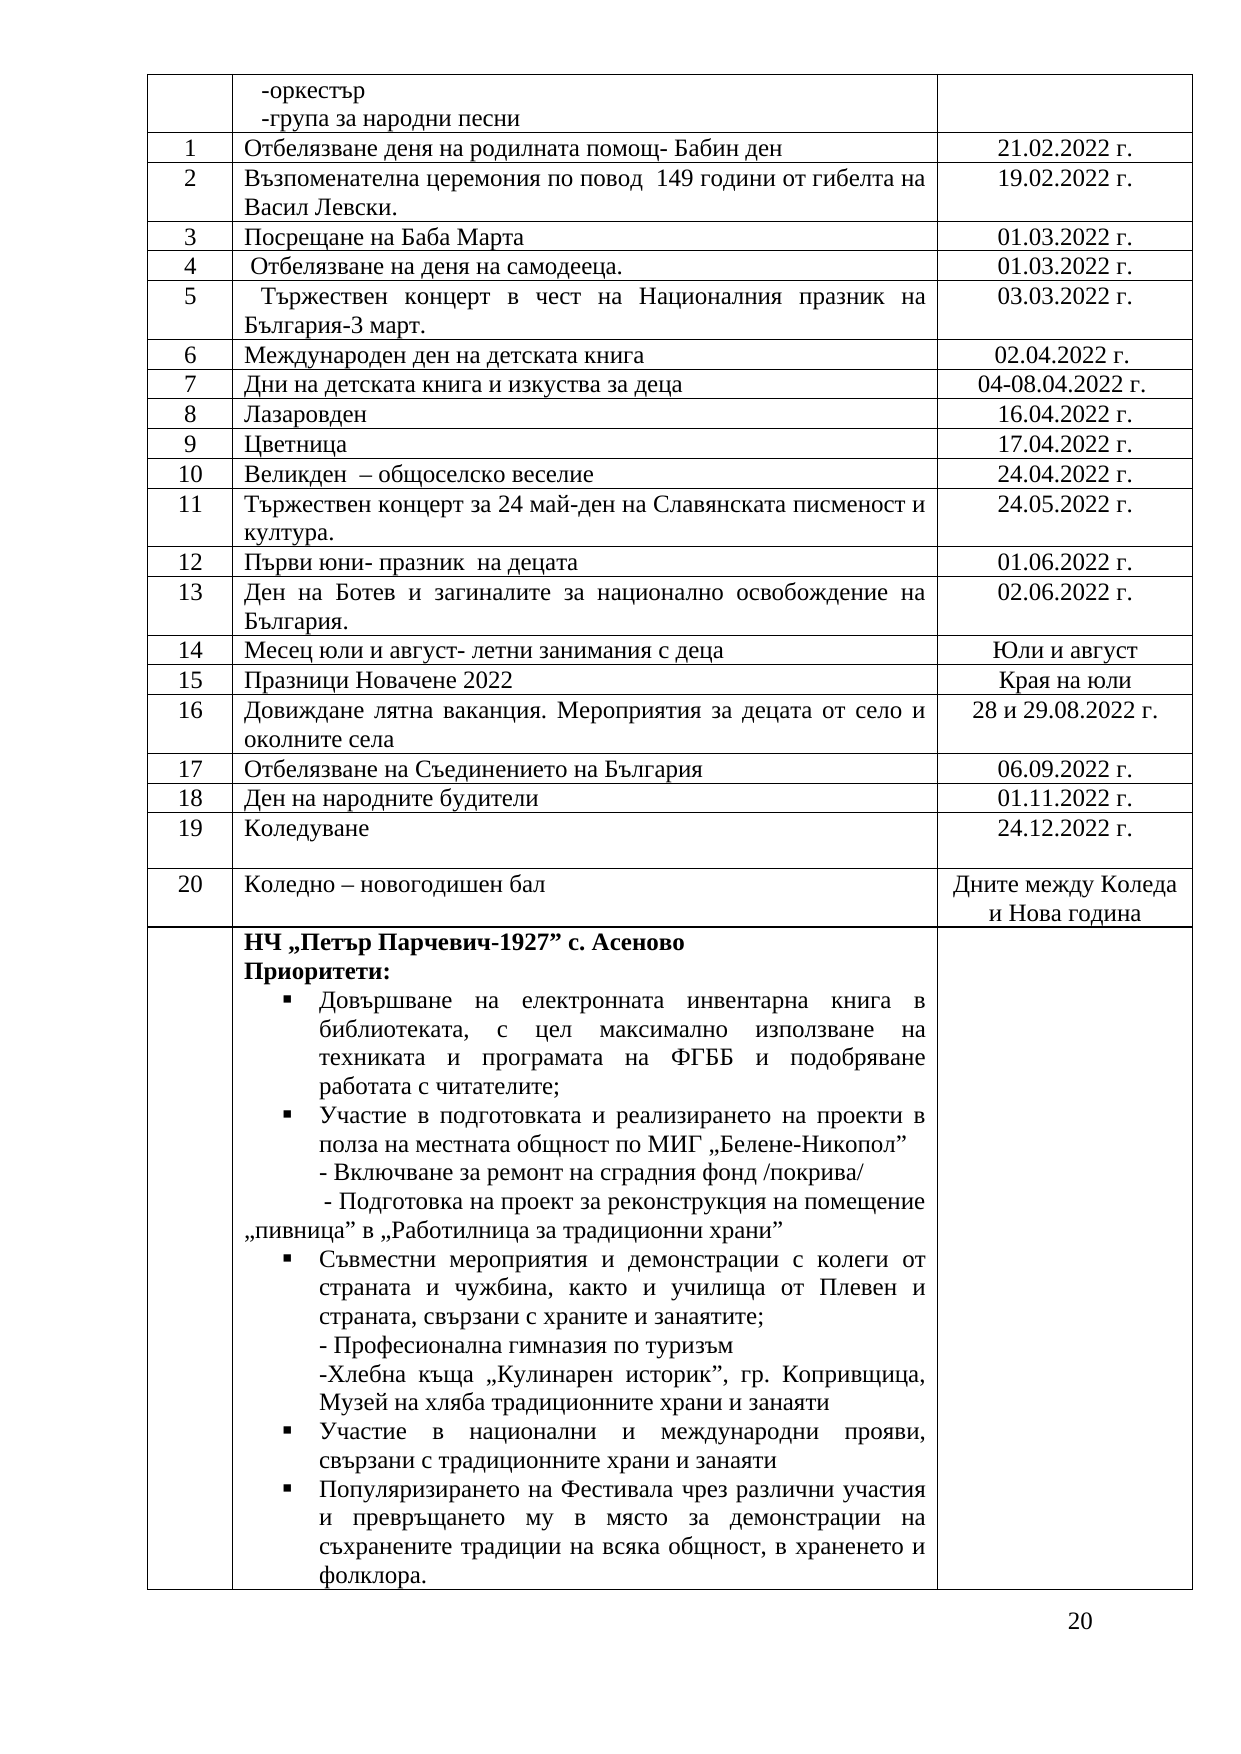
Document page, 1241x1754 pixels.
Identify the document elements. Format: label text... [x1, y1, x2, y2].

table_cell Дни на детската книга и изкуства за деца [233, 370, 937, 398]
table_cell Лазаровден [233, 399, 937, 428]
table_cell 02.06.2022 г. [938, 577, 1192, 634]
table_cell Ден на Ботев и загиналите за национално освобождение на България. [233, 577, 937, 634]
table_cell Месец юли и август- летни занимания с деца [233, 636, 937, 664]
table_cell 17.04.2022 г. [938, 429, 1192, 458]
table_cell 12 [148, 547, 232, 576]
table_cell 01.11.2022 г. [938, 784, 1192, 812]
table_cell Посрещане на Баба Марта [233, 222, 937, 250]
table_cell 17 [148, 754, 232, 782]
table_cell [148, 75, 232, 132]
table_cell Възпоменателна церемония по повод 149 години от гибелта на Васил Левски. [233, 163, 937, 221]
table_cell [938, 928, 1192, 1589]
table_cell 20 [148, 869, 232, 926]
table_cell Отбелязване на деня на самодееца. [233, 251, 937, 280]
table_cell 10 [148, 459, 232, 488]
table_cell 18 [148, 784, 232, 812]
table_cell 13 [148, 577, 232, 634]
table_cell 3 [148, 222, 232, 250]
table_cell Коледно – новогодишен бал [233, 869, 937, 926]
table_cell 21.02.2022 г. [938, 133, 1192, 162]
table_cell Довиждане лятна ваканция. Мероприятия за децата от село и околните села [233, 695, 937, 753]
table_cell Тържествен концерт в чест на Националния празник на България-3 март. [233, 281, 937, 339]
table_cell 4 [148, 251, 232, 280]
table_cell 8 [148, 399, 232, 428]
table_cell Отбелязване на Съединението на България [233, 754, 937, 782]
table_cell Първи юни- празник на децата [233, 547, 937, 576]
table_cell 9 [148, 429, 232, 458]
table_cell 02.04.2022 г. [938, 340, 1192, 368]
table_cell 6 [148, 340, 232, 368]
table_cell 24.12.2022 г. [938, 813, 1192, 868]
table_cell Ден на народните будители [233, 784, 937, 812]
table_cell 24.05.2022 г. [938, 489, 1192, 546]
table_cell 03.03.2022 г. [938, 281, 1192, 339]
table_cell НЧ „Петър Парчевич-1927” с. Асеново Приоритети: Довършване на електронната инвентарна книга в библиотеката, с цел максимално използване на техниката и програмата на ФГББ и подобряване работата с читателите; Участие в подготовката и реализирането на проекти в полза на местната общност по МИГ „Белене-Никопол” - Включване за ремонт на сградния фонд /покрива/ - Подготовка на проект за реконструкция на помещение „пивница” в „Работилница за традиционни храни” Съвместни мероприятия и демонстрации с колеги от страната и чужбина, както и училища от Плевен и страната, свързани с храните и занаятите; - Професионална гимназия по туризъм -Хлебна къща „Кулинарен историк”, гр. Копривщица, Музей на хляба традиционните храни и занаяти Участие в национални и международни прояви, свързани с традиционните храни и занаяти Популяризирането на Фестивала чрез различни участия и превръщането му в място за демонстрации на съхранените традиции на всяка общност, в храненето и фолклора. Творчески колективи - Група за автентичен банатски фолклор за песни - Група за народни песни - Ателие „Кулинарна надпревара“ [233, 928, 937, 1589]
table_cell 04-08.04.2022 г. [938, 370, 1192, 398]
table_cell Дните между Коледа и Нова година [938, 869, 1192, 926]
table_cell Тържествен концерт за 24 май-ден на Славянската писменост и култура. [233, 489, 937, 546]
table_cell 19 [148, 813, 232, 868]
table_cell 28 и 29.08.2022 г. [938, 695, 1192, 753]
table_cell 06.09.2022 г. [938, 754, 1192, 782]
table_cell [938, 75, 1192, 132]
table_cell 1 [148, 133, 232, 162]
table_cell Юли и август [938, 636, 1192, 664]
table_cell 16 [148, 695, 232, 753]
table_cell 01.03.2022 г. [938, 251, 1192, 280]
table_cell 01.06.2022 г. [938, 547, 1192, 576]
table_cell 01.03.2022 г. [938, 222, 1192, 250]
table_cell -оркестър -група за народни песни [233, 75, 937, 132]
table_cell Празници Новачене 2022 [233, 665, 937, 694]
table_cell Цветница [233, 429, 937, 458]
table_cell Великден – общоселско веселие [233, 459, 937, 488]
table_cell 16.04.2022 г. [938, 399, 1192, 428]
table_cell 7 [148, 370, 232, 398]
table_cell 19.02.2022 г. [938, 163, 1192, 221]
table_cell 2 [148, 163, 232, 221]
table_cell Края на юли [938, 665, 1192, 694]
table_cell 14 [148, 636, 232, 664]
table_cell 15 [148, 665, 232, 694]
table_cell 24.04.2022 г. [938, 459, 1192, 488]
table_cell Международен ден на детската книга [233, 340, 937, 368]
table_cell [148, 928, 232, 1589]
table_cell Коледуване [233, 813, 937, 868]
table_cell 11 [148, 489, 232, 546]
table_cell 5 [148, 281, 232, 339]
table_cell Отбелязване деня на родилната помощ- Бабин ден [233, 133, 937, 162]
